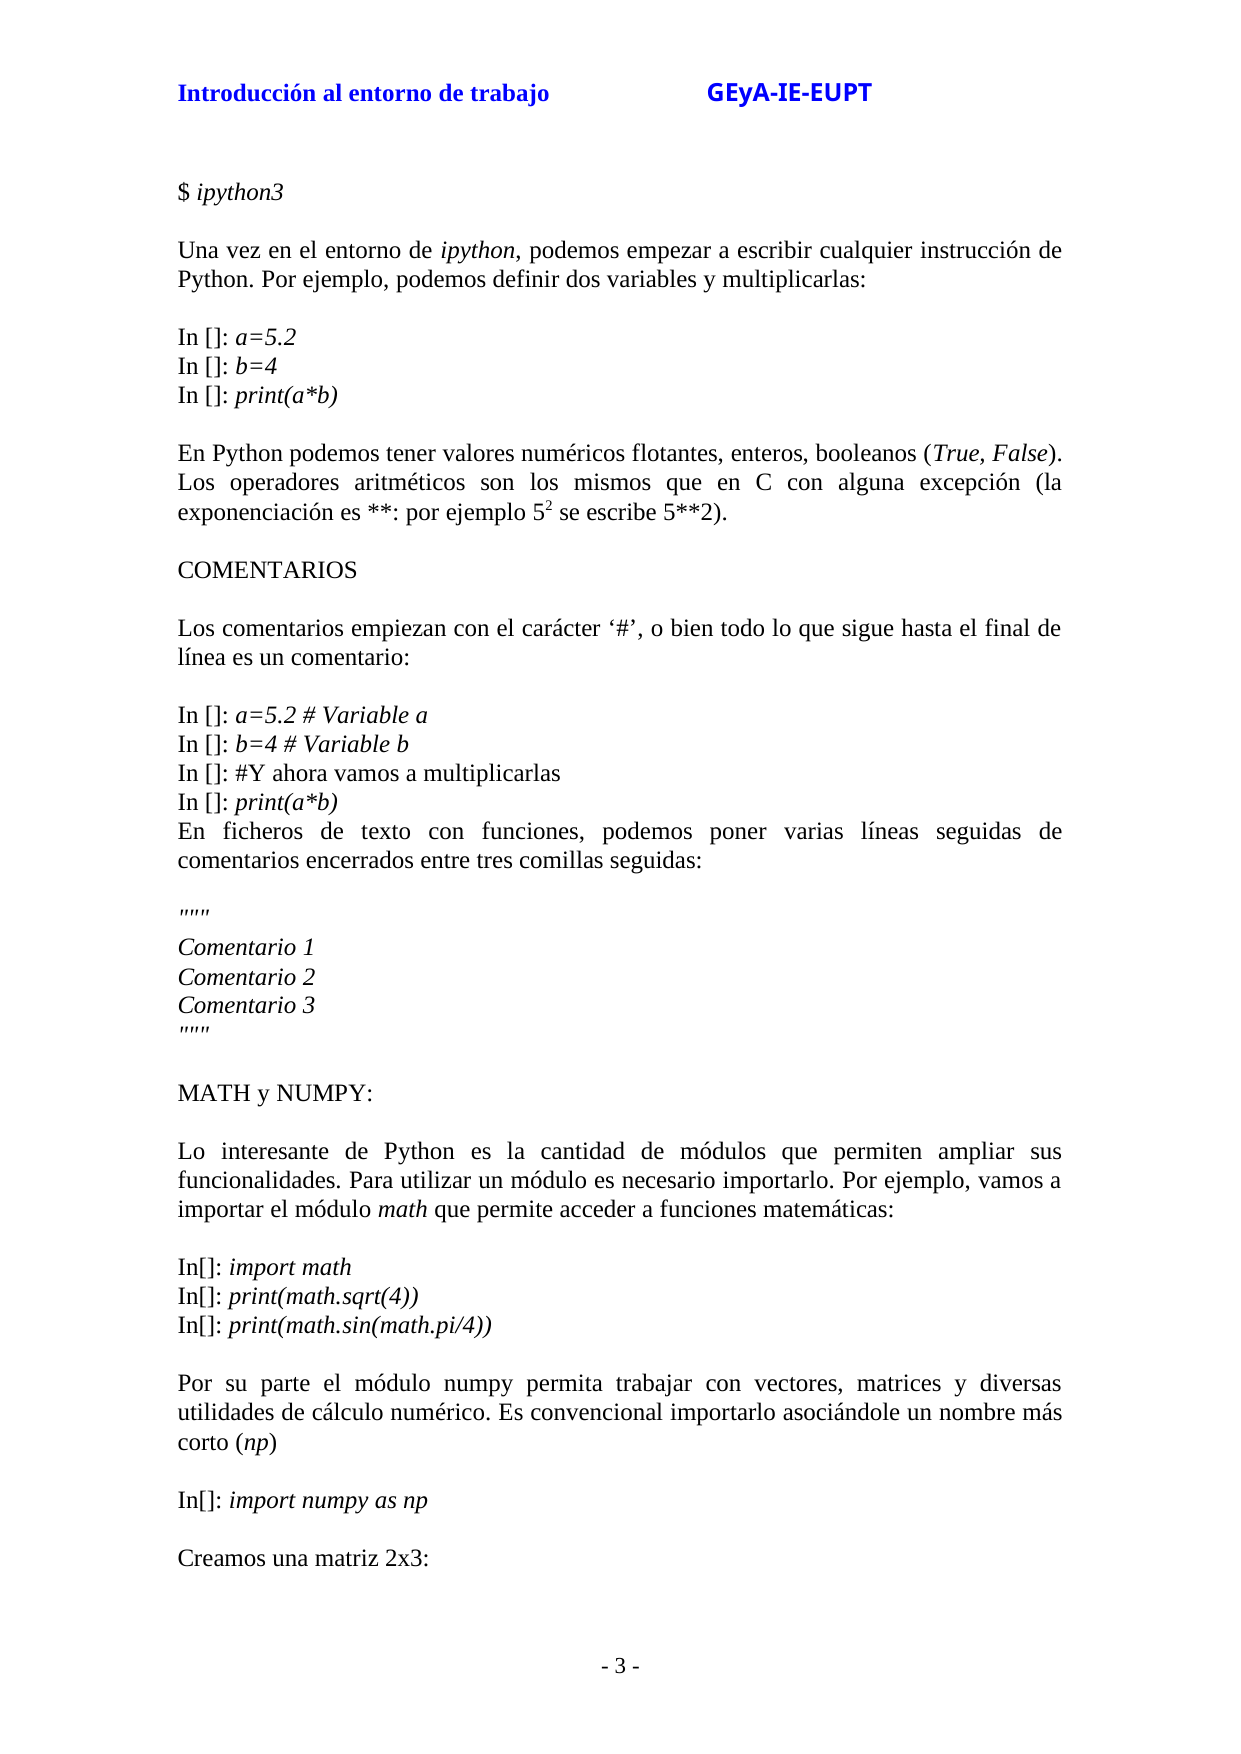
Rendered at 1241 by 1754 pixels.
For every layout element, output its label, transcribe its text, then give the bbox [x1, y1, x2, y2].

text Los comentarios empiezan con el carácter ‘#’, o bien todo lo que sigue hasta el final de línea es un comentario: [177, 613, 1063, 671]
text """ [177, 903, 1063, 932]
text In []: b=4 # Variable b [177, 729, 1063, 758]
text In[]: print(math.sqrt(4)) [177, 1281, 1063, 1310]
text In []: print(a*b) [177, 787, 1063, 816]
text Lo interesante de Python es la cantidad de módulos que permiten ampliar sus funcionalidades. Para utilizar un módulo es necesario importarlo. Por ejemplo, vamos a importar el módulo math que permite acceder a funciones matemáticas: [177, 1136, 1063, 1223]
text COMENTARIOS [177, 554, 1063, 583]
text """ [177, 1019, 1063, 1048]
text Una vez en el entorno de ipython, podemos empezar a escribir cualquier instrucción de Python. Por ejemplo, podemos definir dos variables y multiplicarlas: [177, 235, 1063, 293]
text MATH y NUMPY: [177, 1078, 1063, 1107]
text In[]: import math [177, 1252, 1063, 1281]
text En ficheros de texto con funciones, podemos poner varias líneas seguidas de comentarios encerrados entre tres comillas seguidas: [177, 816, 1063, 874]
text Comentario 1 [177, 932, 1063, 961]
text Creamos una matriz 2x3: [177, 1543, 1063, 1572]
text $ ipython3 [177, 177, 1063, 206]
text In []: a=5.2 [177, 322, 1063, 351]
text Comentario 2 [177, 961, 1063, 990]
text In[]: print(math.sin(math.pi/4)) [177, 1310, 1063, 1339]
text In []: a=5.2 # Variable a [177, 700, 1063, 729]
text In []: #Y ahora vamos a multiplicarlas [177, 758, 1063, 787]
text In[]: import numpy as np [177, 1484, 1063, 1513]
text En Python podemos tener valores numéricos flotantes, enteros, booleanos (True, False). Los operadores aritméticos son los mismos que en C con alguna excepción (la exponenciación es **: por ejemplo 52 se escribe 5**2). [177, 438, 1063, 525]
text In []: b=4 [177, 351, 1063, 380]
text Comentario 3 [177, 990, 1063, 1019]
text In []: print(a*b) [177, 380, 1063, 409]
text Por su parte el módulo numpy permita trabajar con vectores, matrices y diversas utilidades de cálculo numérico. Es convencional importarlo asociándole un nombre más corto (np) [177, 1368, 1063, 1455]
